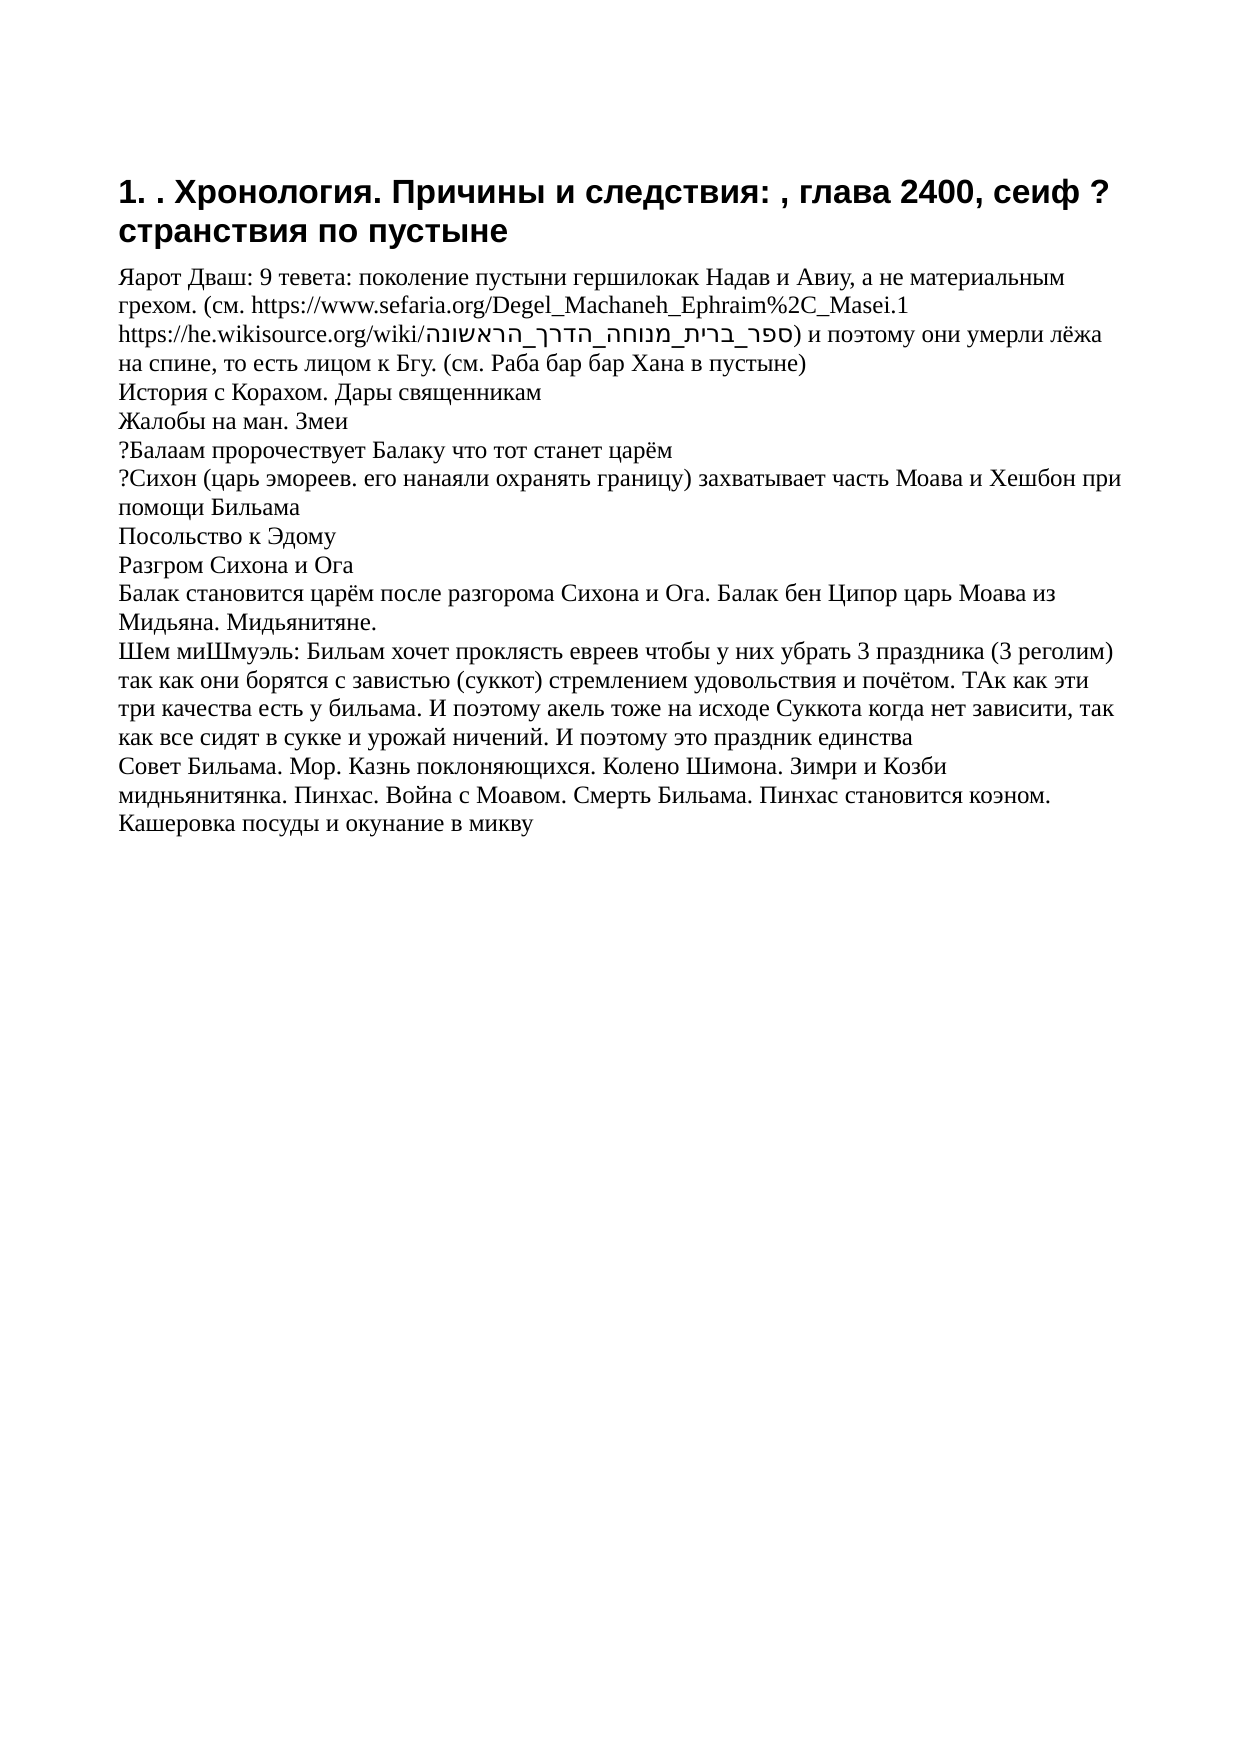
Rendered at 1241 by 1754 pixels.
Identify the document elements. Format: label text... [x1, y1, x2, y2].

text ?Балаам пророчествует Балаку что тот станет царём [118, 349, 1122, 377]
text Шем миШмуэль: Бильам хочет проклясть евреев чтобы у них убрать 3 праздника (3 реголим) так как они борятся с завистью (суккот) стремлением удовольствия и почётом. ТАк как эти три качества есть у бильама. И поэтому акель тоже на исходе Суккота когда нет зависити, так как все сидят в сукке и урожай ничений. И поэтому это праздник единства [118, 550, 1122, 665]
text Разгром Сихона и Ога [118, 464, 1122, 492]
text История с Корахом. Дары священникам [118, 291, 1122, 320]
text ?Сихон (царь эмореев. его нанаяли охранять границу) захватывает часть Моава и Хешбон при помощи Бильама [118, 377, 1122, 435]
text Яарот Дваш: 9 тевета: поколение пустыни гершилокак Надав и Авиу, а не материальным грехом. (см. https://www.sefaria.org/Degel_Machaneh_Ephraim%2C_Masei.1 https://he.wikisource.org/wiki/ספר_ברית_מנוחה_הדרך_הראשונה) и поэтому они умерли лёжа на спине, то есть лицом к Бгу. (см. Раба бар бар Хана в пустыне) [118, 176, 1122, 291]
text Посольство к Эдому [118, 435, 1122, 464]
subtitle . Хронология. Причины и следствия: , глава 2400, сеиф ? странствия по пустыне [118, 147, 1122, 176]
text Балак становится царём после разгорома Сихона и Ога. Балак бен Ципор царь Моава из Мидьяна. Мидьянитяне. [118, 492, 1122, 550]
text Совет Бильама. Мор. Казнь поклоняющихся. Колено Шимона. Зимри и Козби мидньянитянка. Пинхас. Война с Моавом. Смерть Бильама. Пинхас становится коэном. Кашеровка посуды и окунание в микву [118, 665, 1122, 751]
text Жалобы на ман. Змеи [118, 320, 1122, 349]
